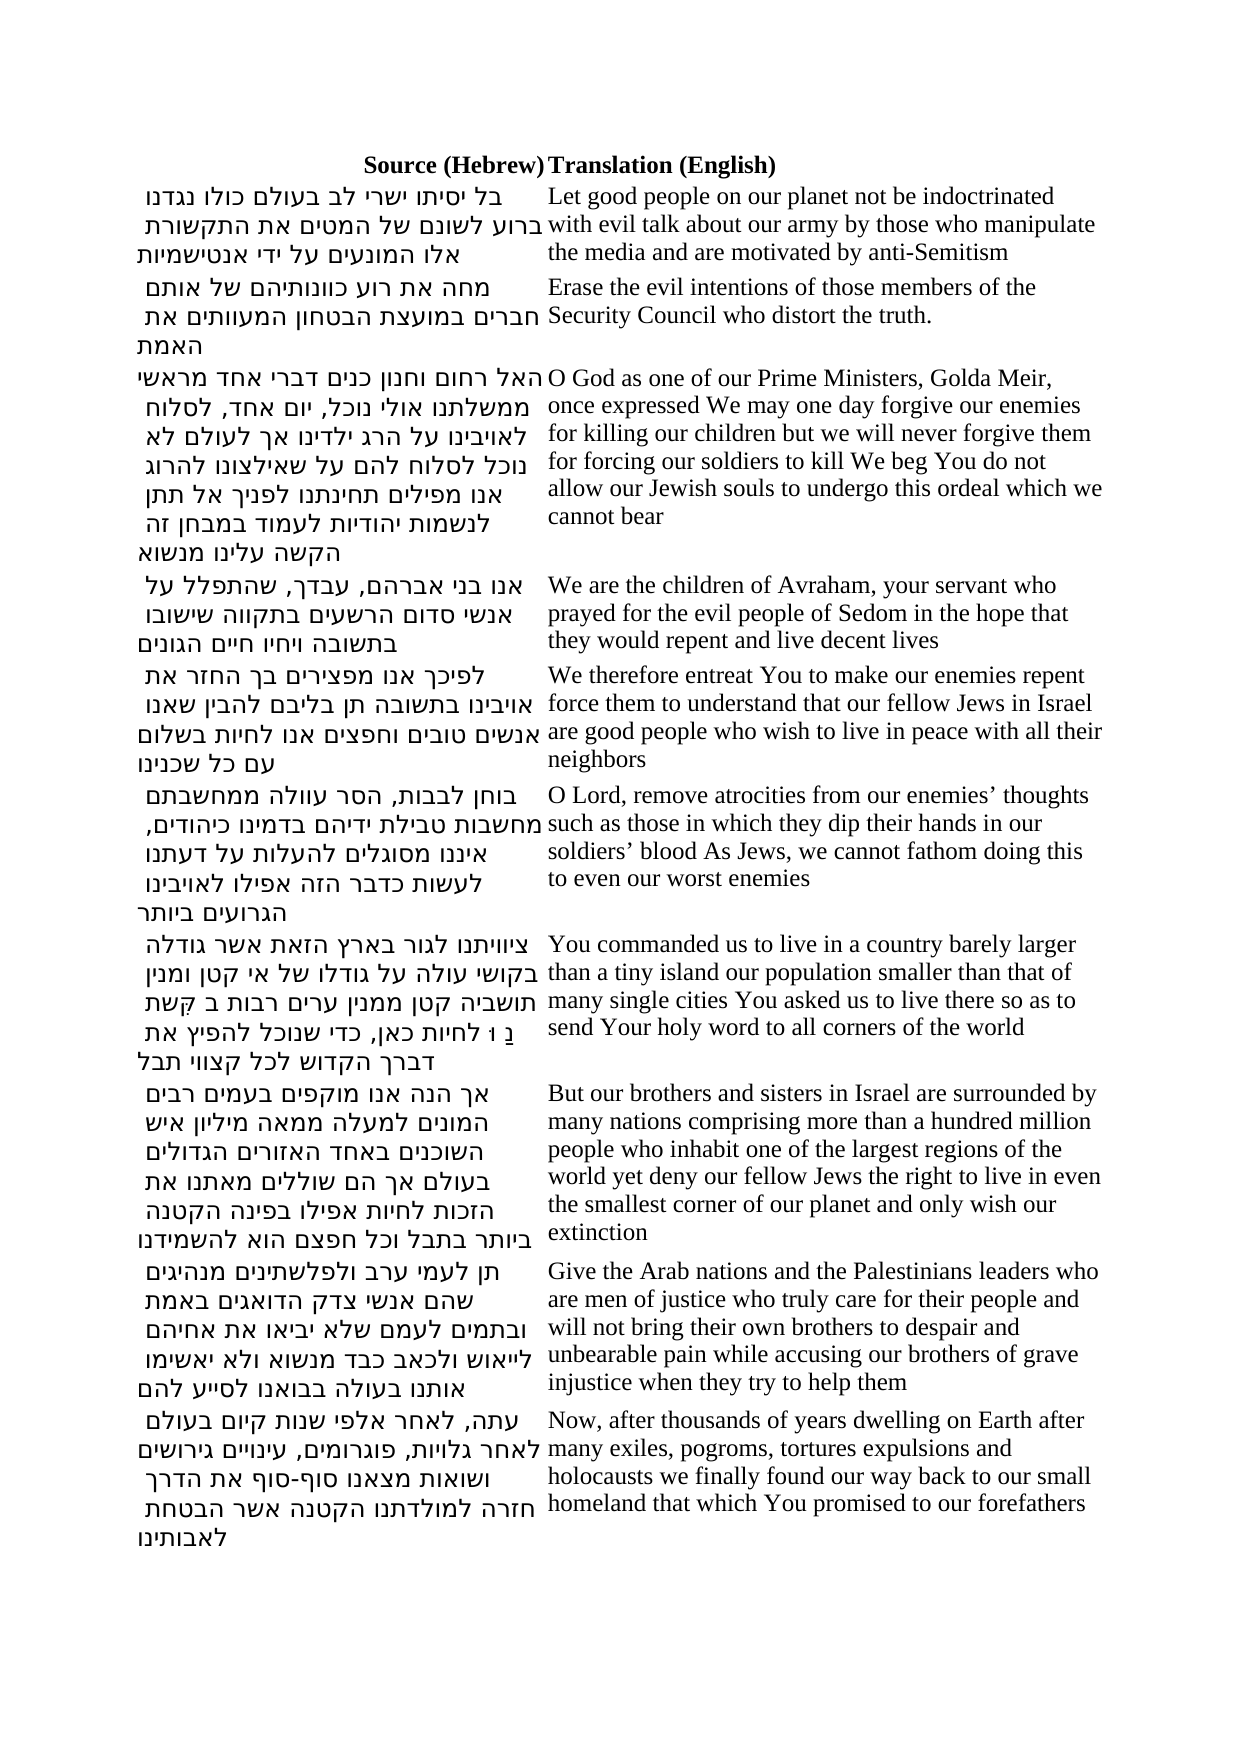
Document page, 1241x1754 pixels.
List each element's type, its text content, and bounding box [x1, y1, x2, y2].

table_cell עתה, לאחר אלפי שנות קיום בעולם לאחר גלויות, פוגרומים, עינויים גירושים ושואות מצאנו סוף-סוף את הדרך חזרה למולדתנו הקטנה אשר הבטחת לאבותינו [135, 1405, 546, 1554]
table_cell אנו בני אברהם, עבדך, שהתפלל על אנשי סדום הרשעים בתקווה שישובו בתשובה ויחיו חיים הגונים [135, 569, 546, 660]
table_cell ציוויתנו לגור בארץ הזאת אשר גודלה בקושי עולה על גודלו של אי קטן ומנין תושביה קטן ממנין ערים רבות ב קִּשת נַ וּ לחיות כאן, כדי שנוכל להפיץ את דברך הקדוש לכל קצווי תבל [135, 929, 546, 1078]
table_cell אך הנה אנו מוקפים בעמים רבים המונים למעלה ממאה מיליון איש השוכנים באחד האזורים הגדולים בעולם אך הם שוללים מאתנו את הזכות לחיות אפילו בפינה הקטנה ביותר בתבל וכל חפצם הוא להשמידנו [135, 1078, 546, 1256]
table_cell But our brothers and sisters in Israel are surrounded by many nations comprising more than a hundred million people who inhabit one of the largest regions of the world yet deny our fellow Jews the right to live in even the smallest corner of our planet and only wish our extinction [546, 1078, 1105, 1256]
table_cell We are the children of Avraham, your servant who prayed for the evil people of Sedom in the hope that they would repent and live decent lives [546, 569, 1105, 660]
table_cell לפיכך אנו מפצירים בך החזר את אויבינו בתשובה תן בליבם להבין שאנו אנשים טובים וחפצים אנו לחיות בשלום עם כל שכנינו [135, 660, 546, 780]
table_cell תן לעמי ערב ולפלשתינים מנהיגים שהם אנשי צדק הדואגים באמת ובתמים לעמם שלא יביאו את אחיהם לייאוש ולכאב כבד מנשוא ולא יאשימו אותנו בעולה בבואנו לסייע להם [135, 1256, 546, 1405]
table_cell בל יסיתו ישרי לב בעולם כולו נגדנו ברוע לשונם של המטים את התקשורת אלו המונעים על ידי אנטישמיות [135, 181, 546, 271]
table_cell You commanded us to live in a country barely larger than a tiny island our population smaller than that of many single cities You asked us to live there so as to send Your holy word to all corners of the world [546, 929, 1105, 1078]
table_cell Now, after thousands of years dwelling on Earth after many exiles, pogroms, tortures expulsions and holocausts we finally found our way back to our small homeland that which You promised to our forefathers [546, 1405, 1105, 1554]
table_cell מחה את רוע כוונותיהם של אותם חברים במועצת הבטחון המעוותים את האמת [135, 271, 546, 362]
table_header Source (Hebrew) [135, 150, 546, 181]
table_cell Erase the evil intentions of those members of the Security Council who distort the truth. [546, 271, 1105, 362]
table_cell O God as one of our Prime Ministers, Golda Meir, once expressed We may one day forgive our enemies for killing our children but we will never forgive them for forcing our soldiers to kill We beg You do not allow our Jewish souls to undergo this ordeal which we cannot bear [546, 362, 1105, 569]
table_header Translation (English) [546, 150, 1105, 181]
table_cell We therefore entreat You to make our enemies repent force them to understand that our fellow Jews in Israel are good people who wish to live in peace with all their neighbors [546, 660, 1105, 780]
table_cell O Lord, remove atrocities from our enemies’ thoughts such as those in which they dip their hands in our soldiers’ blood As Jews, we cannot fathom doing this to even our worst enemies [546, 780, 1105, 929]
table_cell בוחן לבבות, הסר עוולה ממחשבתם מחשבות טבילת ידיהם בדמינו כיהודים, איננו מסוגלים להעלות על דעתנו לעשות כדבר הזה אפילו לאויבינו הגרועים ביותר [135, 780, 546, 929]
table_cell Give the Arab nations and the Palestinians leaders who are men of justice who truly care for their people and will not bring their own brothers to despair and unbearable pain while accusing our brothers of grave injustice when they try to help them [546, 1256, 1105, 1405]
table_cell האל רחום וחנון כנים דברי אחד מראשי ממשלתנו אולי נוכל, יום אחד, לסלוח לאויבינו על הרג ילדינו אך לעולם לא נוכל לסלוח להם על שאילצונו להרוג אנו מפילים תחינתנו לפניך אל תתן לנשמות יהודיות לעמוד במבחן זה הקשה עלינו מנשוא [135, 362, 546, 569]
table_cell Let good people on our planet not be indoctrinated with evil talk about our army by those who manipulate the media and are motivated by anti-Semitism [546, 181, 1105, 271]
